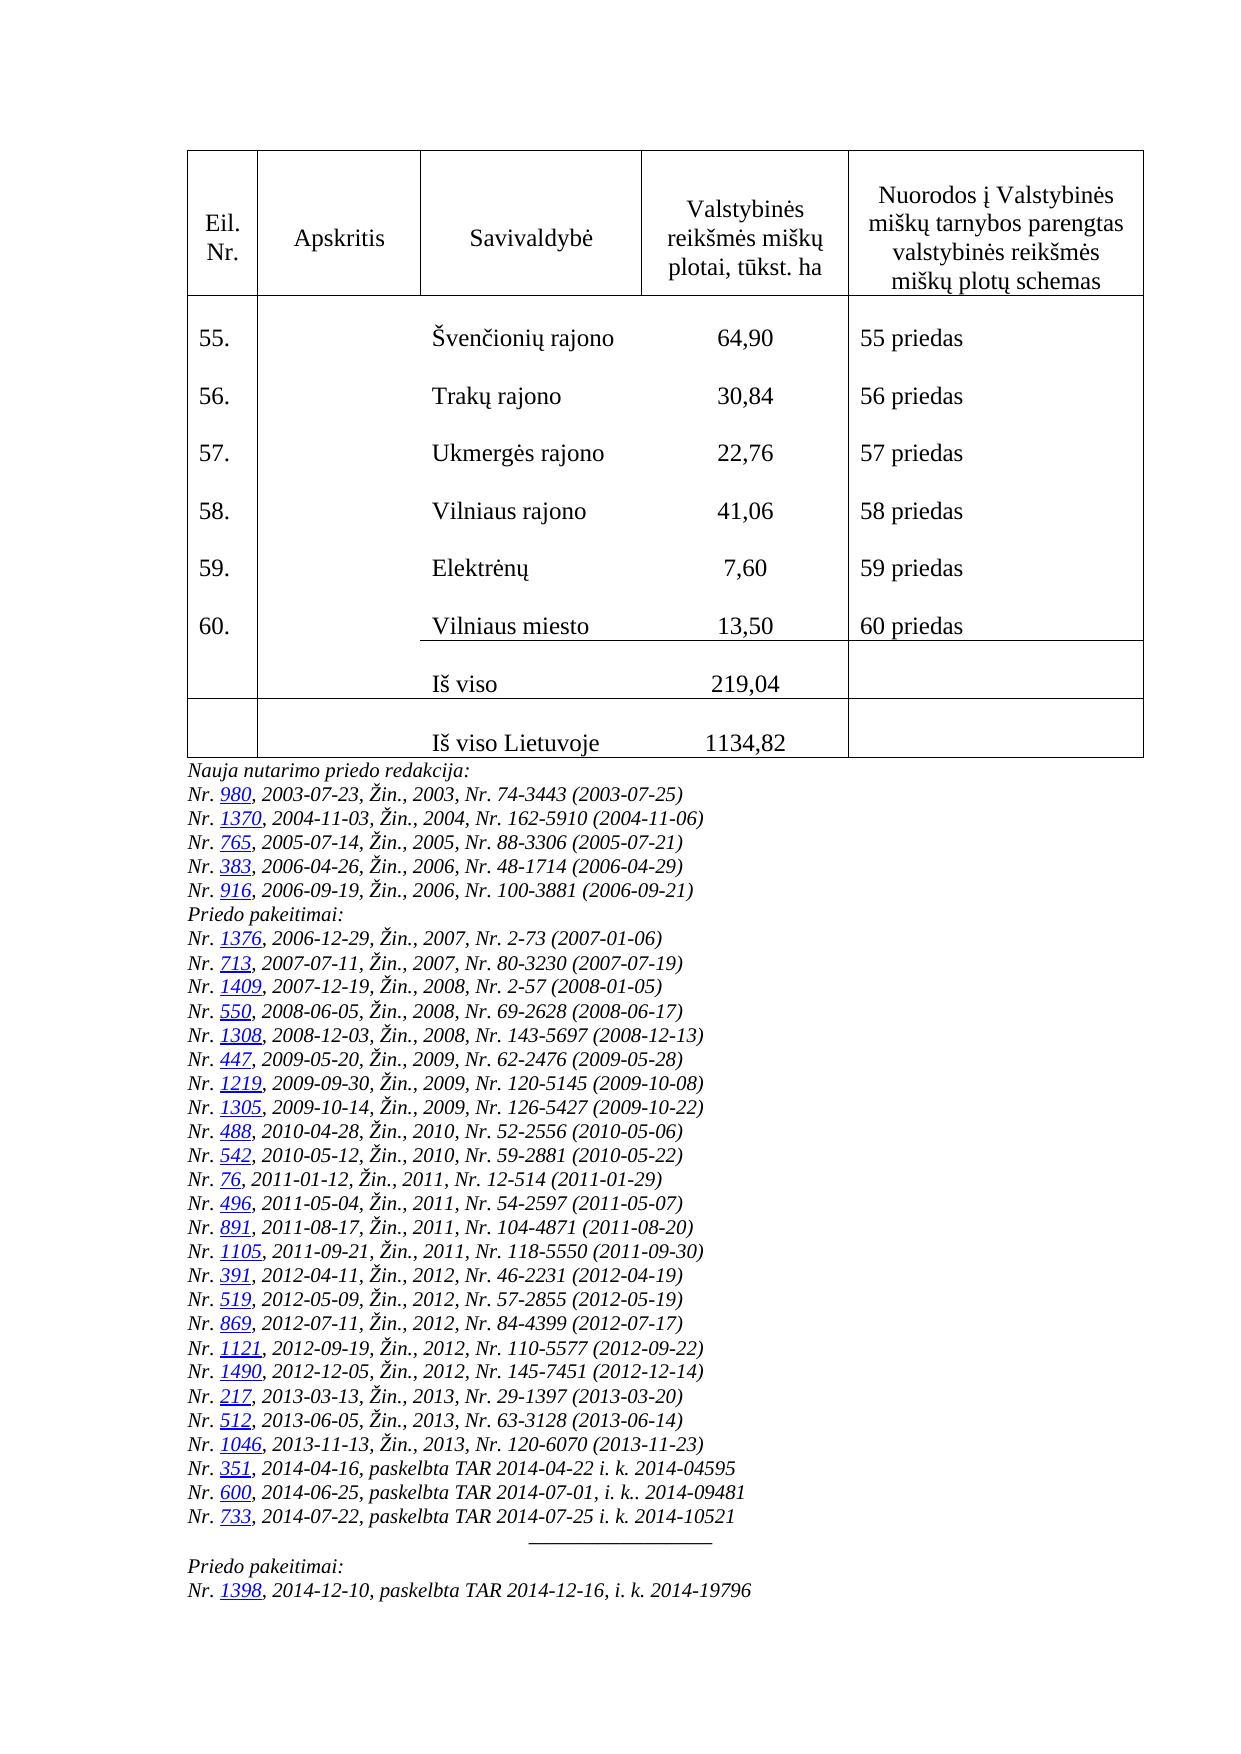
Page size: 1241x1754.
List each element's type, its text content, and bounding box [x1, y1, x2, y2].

text Nr. 1370, 2004-11-03, Žin., 2004, Nr. 162-5910 (2004-11-06) [187, 806, 1053, 830]
table_cell 60 priedas [849, 582, 1143, 640]
table_cell [849, 641, 1143, 698]
text Nr. 512, 2013-06-05, Žin., 2013, Nr. 63-3128 (2013-06-14) [187, 1408, 1053, 1432]
text Nr. 869, 2012-07-11, Žin., 2012, Nr. 84-4399 (2012-07-17) [187, 1311, 1053, 1335]
text Nr. 542, 2010-05-12, Žin., 2010, Nr. 59-2881 (2010-05-22) [187, 1143, 1053, 1167]
text Nr. 1308, 2008-12-03, Žin., 2008, Nr. 143-5697 (2008-12-13) [187, 1023, 1053, 1047]
table_cell 1134,82 [642, 699, 848, 757]
text Nr. 891, 2011-08-17, Žin., 2011, Nr. 104-4871 (2011-08-20) [187, 1215, 1053, 1239]
text Nr. 519, 2012-05-09, Žin., 2012, Nr. 57-2855 (2012-05-19) [187, 1287, 1053, 1311]
text Nr. 600, 2014-06-25, paskelbta TAR 2014-07-01, i. k.. 2014-09481 [187, 1480, 1053, 1504]
table_cell 41,06 [642, 467, 848, 525]
text Nr. 351, 2014-04-16, paskelbta TAR 2014-04-22 i. k. 2014-04595 [187, 1456, 1053, 1480]
table_cell 55. [188, 296, 257, 352]
text Nr. 980, 2003-07-23, Žin., 2003, Nr. 74-3443 (2003-07-25) [187, 782, 1053, 806]
table_cell Iš viso Lietuvoje [420, 699, 642, 757]
text Nr. 1409, 2007-12-19, Žin., 2008, Nr. 2-57 (2008-01-05) [187, 974, 1053, 998]
table_cell Ukmergės rajono [420, 410, 642, 467]
table_cell Iš viso [420, 641, 642, 698]
text Nr. 496, 2011-05-04, Žin., 2011, Nr. 54-2597 (2011-05-07) [187, 1191, 1053, 1215]
text Nr. 713, 2007-07-11, Žin., 2007, Nr. 80-3230 (2007-07-19) [187, 950, 1053, 974]
text Nr. 1490, 2012-12-05, Žin., 2012, Nr. 145-7451 (2012-12-14) [187, 1359, 1053, 1383]
text Priedo pakeitimai: [187, 902, 1053, 926]
table_cell 64,90 [642, 296, 848, 352]
table_cell 219,04 [642, 641, 848, 698]
table_cell 13,50 [642, 582, 848, 640]
table_cell 57. [188, 410, 257, 467]
table_cell 59. [188, 525, 257, 582]
text Nr. 76, 2011-01-12, Žin., 2011, Nr. 12-514 (2011-01-29) [187, 1167, 1053, 1191]
table_cell [188, 699, 257, 757]
text Nr. 1398, 2014-12-10, paskelbta TAR 2014-12-16, i. k. 2014-19796 [187, 1578, 1053, 1602]
table_cell [849, 699, 1143, 757]
table_cell 57 priedas [849, 410, 1143, 467]
table_cell 58. [188, 467, 257, 525]
table_cell 60. [188, 582, 257, 640]
table_cell [258, 296, 420, 352]
table_cell 59 priedas [849, 525, 1143, 582]
text Nr. 1121, 2012-09-19, Žin., 2012, Nr. 110-5577 (2012-09-22) [187, 1335, 1053, 1359]
table_cell [258, 699, 420, 757]
table_cell Vilniaus rajono [420, 467, 642, 525]
table_cell 58 priedas [849, 467, 1143, 525]
text Nr. 1105, 2011-09-21, Žin., 2011, Nr. 118-5550 (2011-09-30) [187, 1239, 1053, 1263]
text Nr. 447, 2009-05-20, Žin., 2009, Nr. 62-2476 (2009-05-28) [187, 1047, 1053, 1071]
table_cell [188, 640, 257, 698]
text Nr. 550, 2008-06-05, Žin., 2008, Nr. 69-2628 (2008-06-17) [187, 998, 1053, 1023]
table_header Valstybinės reikšmės miškų plotai, tūkst. ha [642, 151, 848, 295]
table_cell Trakų rajono [420, 352, 642, 410]
table_cell 7,60 [642, 525, 848, 582]
table_cell Švenčionių rajono [420, 296, 642, 352]
table_cell [258, 640, 420, 698]
text Nr. 1046, 2013-11-13, Žin., 2013, Nr. 120-6070 (2013-11-23) [187, 1432, 1053, 1456]
table_header Apskritis [258, 151, 420, 295]
text Nr. 1305, 2009-10-14, Žin., 2009, Nr. 126-5427 (2009-10-22) [187, 1095, 1053, 1119]
table_header Savivaldybė [421, 151, 641, 295]
text Nr. 765, 2005-07-14, Žin., 2005, Nr. 88-3306 (2005-07-21) [187, 830, 1053, 854]
table_cell Vilniaus miesto [420, 582, 642, 640]
table_cell 30,84 [642, 352, 848, 410]
table_cell [258, 525, 420, 582]
text Nauja nutarimo priedo redakcija: [187, 758, 1053, 782]
table_header Nuorodos į Valstybinės miškų tarnybos parengtas valstybinės reikšmės miškų plotų schemas [849, 151, 1143, 295]
table_header Eil. Nr. [188, 151, 257, 295]
table_cell 56 priedas [849, 352, 1143, 410]
text Nr. 916, 2006-09-19, Žin., 2006, Nr. 100-3881 (2006-09-21) [187, 878, 1053, 902]
text Nr. 488, 2010-04-28, Žin., 2010, Nr. 52-2556 (2010-05-06) [187, 1119, 1053, 1143]
table_cell [258, 582, 420, 640]
table_cell [258, 352, 420, 410]
text –––––––––––––––– [187, 1528, 1053, 1554]
text Nr. 1219, 2009-09-30, Žin., 2009, Nr. 120-5145 (2009-10-08) [187, 1071, 1053, 1095]
text Nr. 391, 2012-04-11, Žin., 2012, Nr. 46-2231 (2012-04-19) [187, 1263, 1053, 1287]
table_cell [258, 410, 420, 467]
table_cell 22,76 [642, 410, 848, 467]
table_cell 56. [188, 352, 257, 410]
table_cell 55 priedas [849, 296, 1143, 352]
table_cell Elektrėnų [420, 525, 642, 582]
text Nr. 1376, 2006-12-29, Žin., 2007, Nr. 2-73 (2007-01-06) [187, 926, 1053, 950]
text Nr. 733, 2014-07-22, paskelbta TAR 2014-07-25 i. k. 2014-10521 [187, 1504, 1053, 1528]
text Nr. 217, 2013-03-13, Žin., 2013, Nr. 29-1397 (2013-03-20) [187, 1383, 1053, 1408]
text Nr. 383, 2006-04-26, Žin., 2006, Nr. 48-1714 (2006-04-29) [187, 854, 1053, 878]
table_cell [258, 467, 420, 525]
text Priedo pakeitimai: [187, 1554, 1053, 1578]
